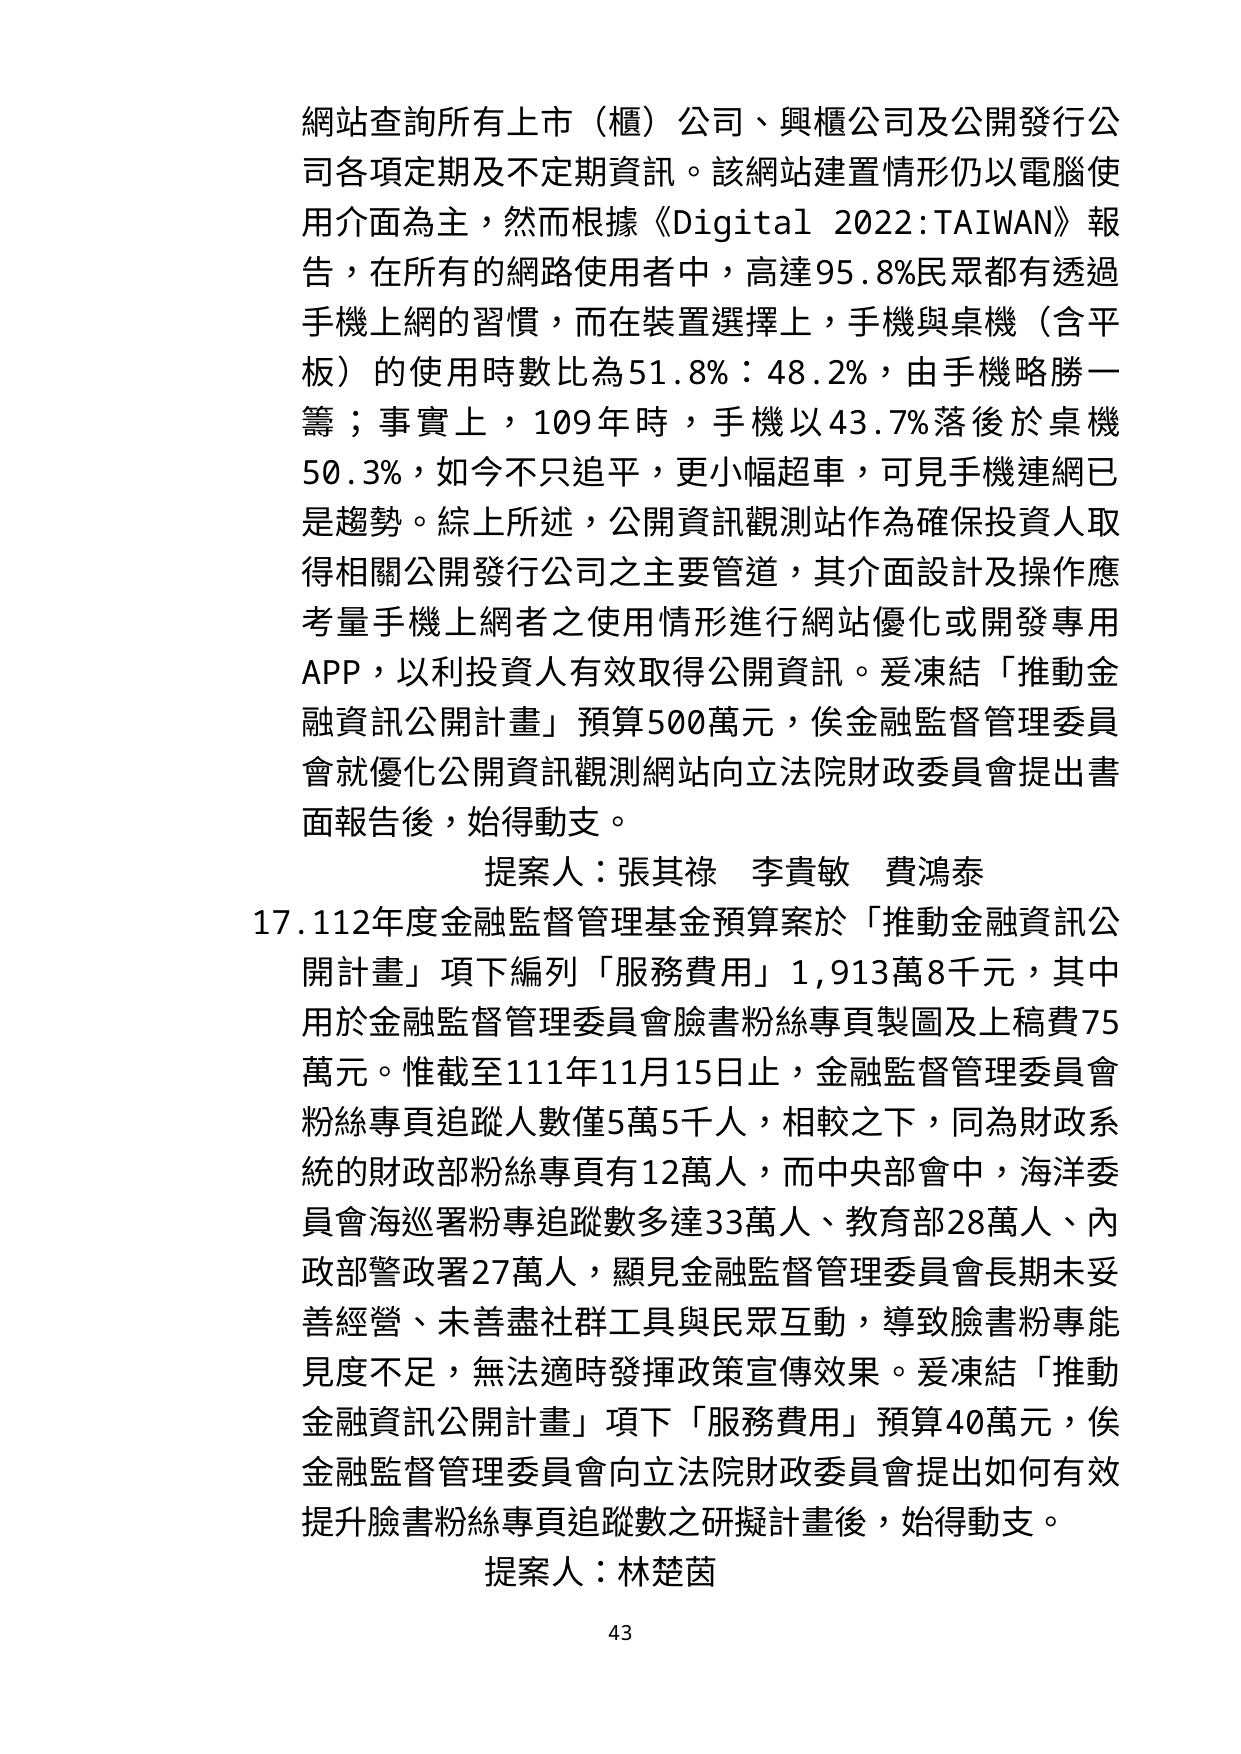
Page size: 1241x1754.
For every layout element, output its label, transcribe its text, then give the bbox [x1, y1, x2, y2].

text 提案人：張其祿 李貴敏 費鴻泰 [251, 844, 1120, 894]
text 網站查詢所有上市（櫃）公司、興櫃公司及公開發行公司各項定期及不定期資訊。該網站建置情形仍以電腦使用介面為主，然而根據《Digital 2022:TAIWAN》報告，在所有的網路使用者中，高達95.8%民眾都有透過手機上網的習慣，而在裝置選擇上，手機與桌機（含平板）的使用時數比為51.8%：48.2%，由手機略勝一籌；事實上，109年時，手機以43.7%落後於桌機50.3%，如今不只追平，更小幅超車，可見手機連網已是趨勢。綜上所述，公開資訊觀測站作為確保投資人取得相關公開發行公司之主要管道，其介面設計及操作應考量手機上網者之使用情形進行網站優化或開發專用APP，以利投資人有效取得公開資訊。爰凍結「推動金融資訊公開計畫」預算500萬元，俟金融監督管理委員會就優化公開資訊觀測網站向立法院財政委員會提出書面報告後，始得動支。 [251, 94, 1120, 844]
text 17.112年度金融監督管理基金預算案於「推動金融資訊公開計畫」項下編列「服務費用」1,913萬8千元，其中用於金融監督管理委員會臉書粉絲專頁製圖及上稿費75萬元。惟截至111年11月15日止，金融監督管理委員會粉絲專頁追蹤人數僅5萬5千人，相較之下，同為財政系統的財政部粉絲專頁有12萬人，而中央部會中，海洋委員會海巡署粉專追蹤數多達33萬人、教育部28萬人、內政部警政署27萬人，顯見金融監督管理委員會長期未妥善經營、未善盡社群工具與民眾互動，導致臉書粉專能見度不足，無法適時發揮政策宣傳效果。爰凍結「推動金融資訊公開計畫」項下「服務費用」預算40萬元，俟金融監督管理委員會向立法院財政委員會提出如何有效提升臉書粉絲專頁追蹤數之研擬計畫後，始得動支。 [251, 894, 1120, 1544]
text 提案人：林楚茵 [251, 1544, 1120, 1594]
